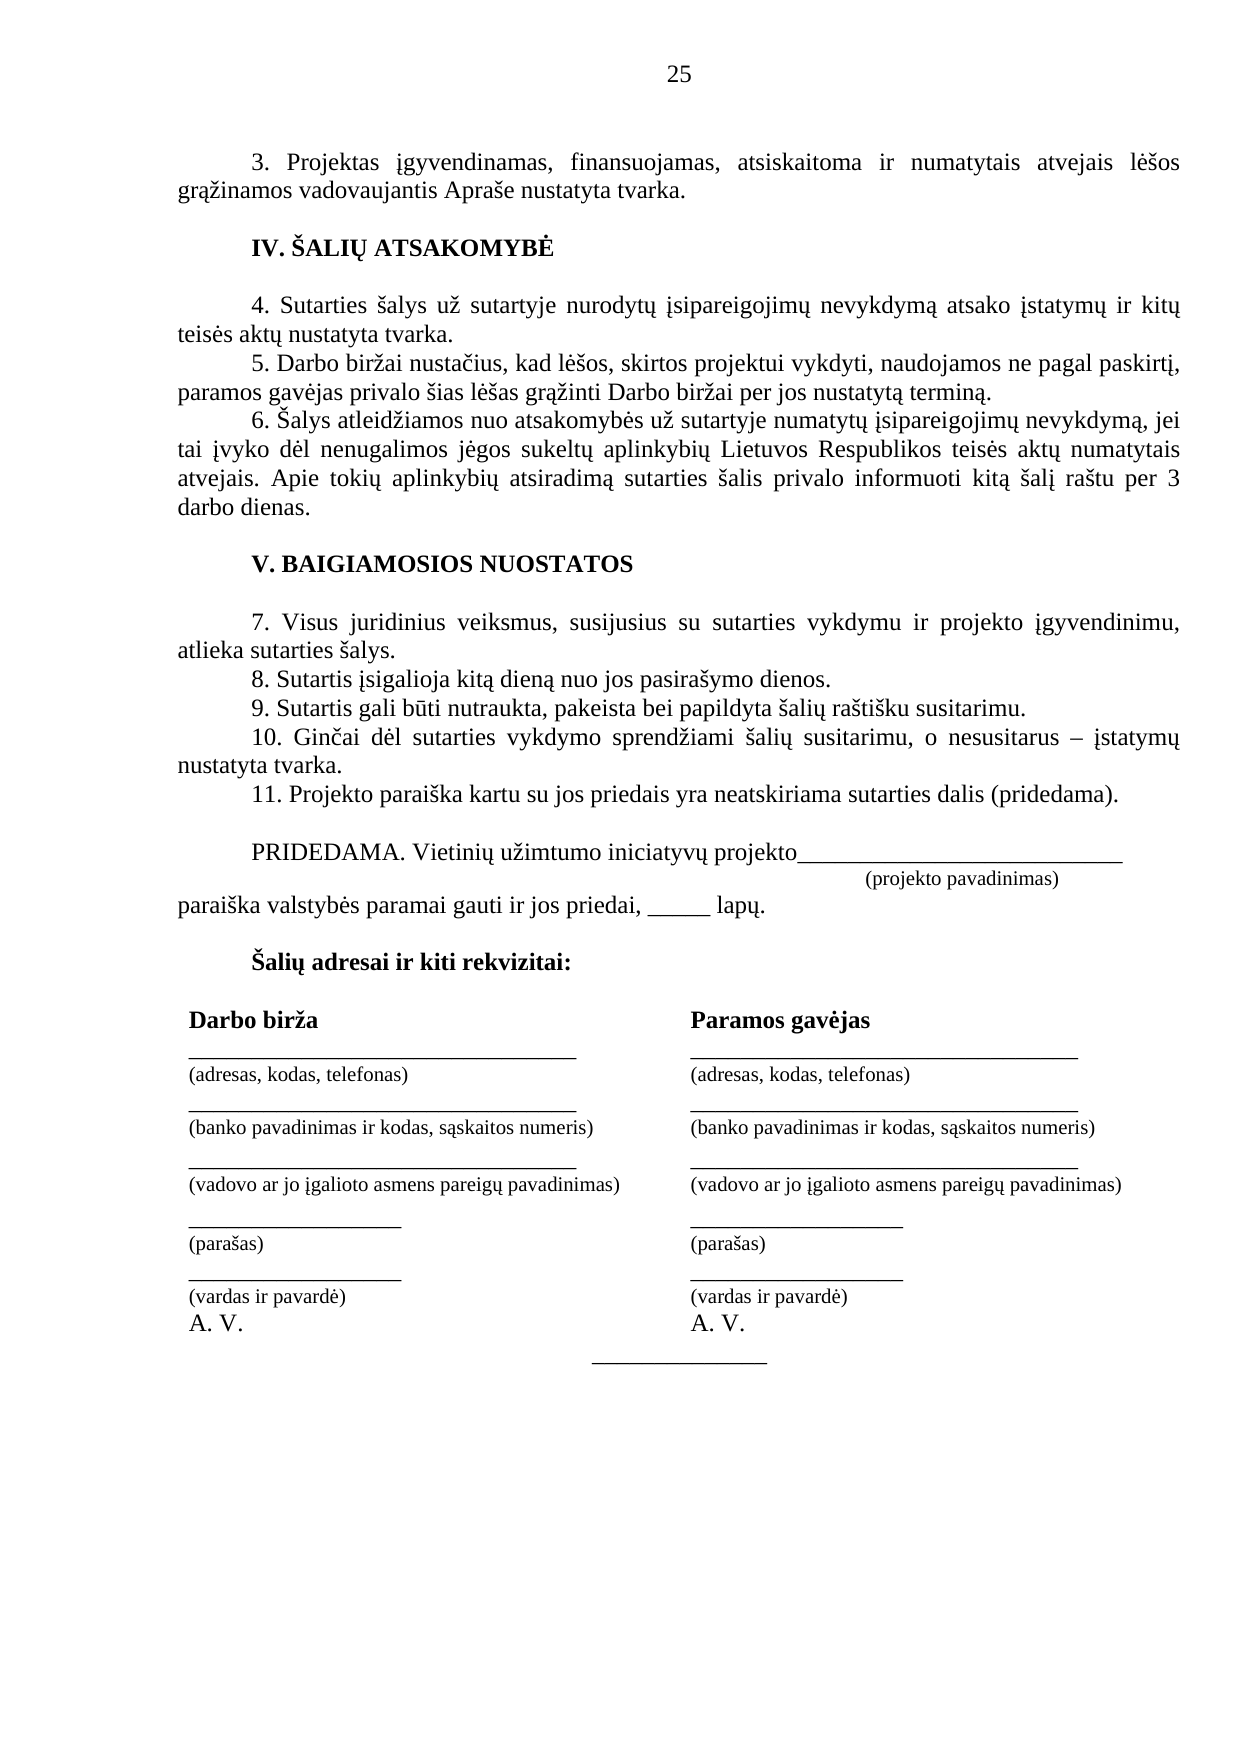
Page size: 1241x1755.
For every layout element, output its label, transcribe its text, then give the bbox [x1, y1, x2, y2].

text 3. Projektas įgyvendinamas, finansuojamas, atsiskaitoma ir numatytais atvejais lėšos grąžinamos vadovaujantis Apraše nustatyta tvarka. [177, 147, 1181, 204]
table_cell _________________ (parašas) [177, 1202, 679, 1255]
table_header Paramos gavėjas [679, 1005, 1181, 1033]
text 5. Darbo biržai nustačius, kad lėšos, skirtos projektui vykdyti, naudojamos ne pagal paskirtį, paramos gavėjas privalo šias lėšas grąžinti Darbo biržai per jos nustatytą terminą. [177, 348, 1181, 406]
text 9. Sutartis gali būti nutraukta, pakeista bei papildyta šalių raštišku susitarimu. [177, 693, 1181, 722]
table_cell _______________________________ (vadovo ar jo įgalioto asmens pareigų pavadinimas) [177, 1143, 679, 1202]
table_cell _______________________________ (adresas, kodas, telefonas) [679, 1034, 1181, 1086]
text 7. Visus juridinius veiksmus, susijusius su sutarties vykdymu ir projekto įgyvendinimu, atlieka sutarties šalys. [177, 607, 1181, 664]
text V. BAIGIAMOSIOS NUOSTATOS [177, 549, 1181, 578]
table_cell _______________________________ (banko pavadinimas ir kodas, sąskaitos numeris) [679, 1086, 1181, 1143]
text 8. Sutartis įsigalioja kitą dieną nuo jos pasirašymo dienos. [177, 664, 1181, 693]
table_header Darbo birža [177, 1005, 679, 1033]
text Šalių adresai ir kiti rekvizitai: [177, 947, 1181, 976]
text 11. Projekto paraiška kartu su jos priedais yra neatskiriama sutarties dalis (pridedama). [177, 779, 1181, 808]
table_cell _______________________________ (banko pavadinimas ir kodas, sąskaitos numeris) [177, 1086, 679, 1143]
table_cell _________________ (parašas) [679, 1202, 1181, 1255]
table_cell A. V. [679, 1308, 1181, 1338]
table_cell _______________________________ (adresas, kodas, telefonas) [177, 1034, 679, 1086]
text IV. ŠALIŲ ATSAKOMYBĖ [177, 233, 1181, 262]
table_cell _________________ (vardas ir pavardė) [679, 1255, 1181, 1308]
text PRIDEDAMA. Vietinių užimtumo iniciatyvų projekto [177, 837, 1181, 866]
text ______________ [177, 1338, 1181, 1366]
table_cell _________________ (vardas ir pavardė) [177, 1255, 679, 1308]
table_cell _______________________________ (vadovo ar jo įgalioto asmens pareigų pavadinimas) [679, 1143, 1181, 1202]
text 10. Ginčai dėl sutarties vykdymo sprendžiami šalių susitarimu, o nesusitarus – įstatymų nustatyta tvarka. [177, 722, 1181, 779]
table_cell A. V. [177, 1308, 679, 1338]
text 6. Šalys atleidžiamos nuo atsakomybės už sutartyje numatytų įsipareigojimų nevykdymą, jei tai įvyko dėl nenugalimos jėgos sukeltų aplinkybių Lietuvos Respublikos teisės aktų numatytais atvejais. Apie tokių aplinkybių atsiradimą sutarties šalis privalo informuoti kitą šalį raštu per 3 darbo dienas. [177, 406, 1181, 521]
text paraiška valstybės paramai gauti ir jos priedai, _____ lapų. [177, 890, 1181, 918]
text 4. Sutarties šalys už sutartyje nurodytų įsipareigojimų nevykdymą atsako įstatymų ir kitų teisės aktų nustatyta tvarka. [177, 291, 1181, 348]
text (projekto pavadinimas) [177, 866, 1181, 890]
